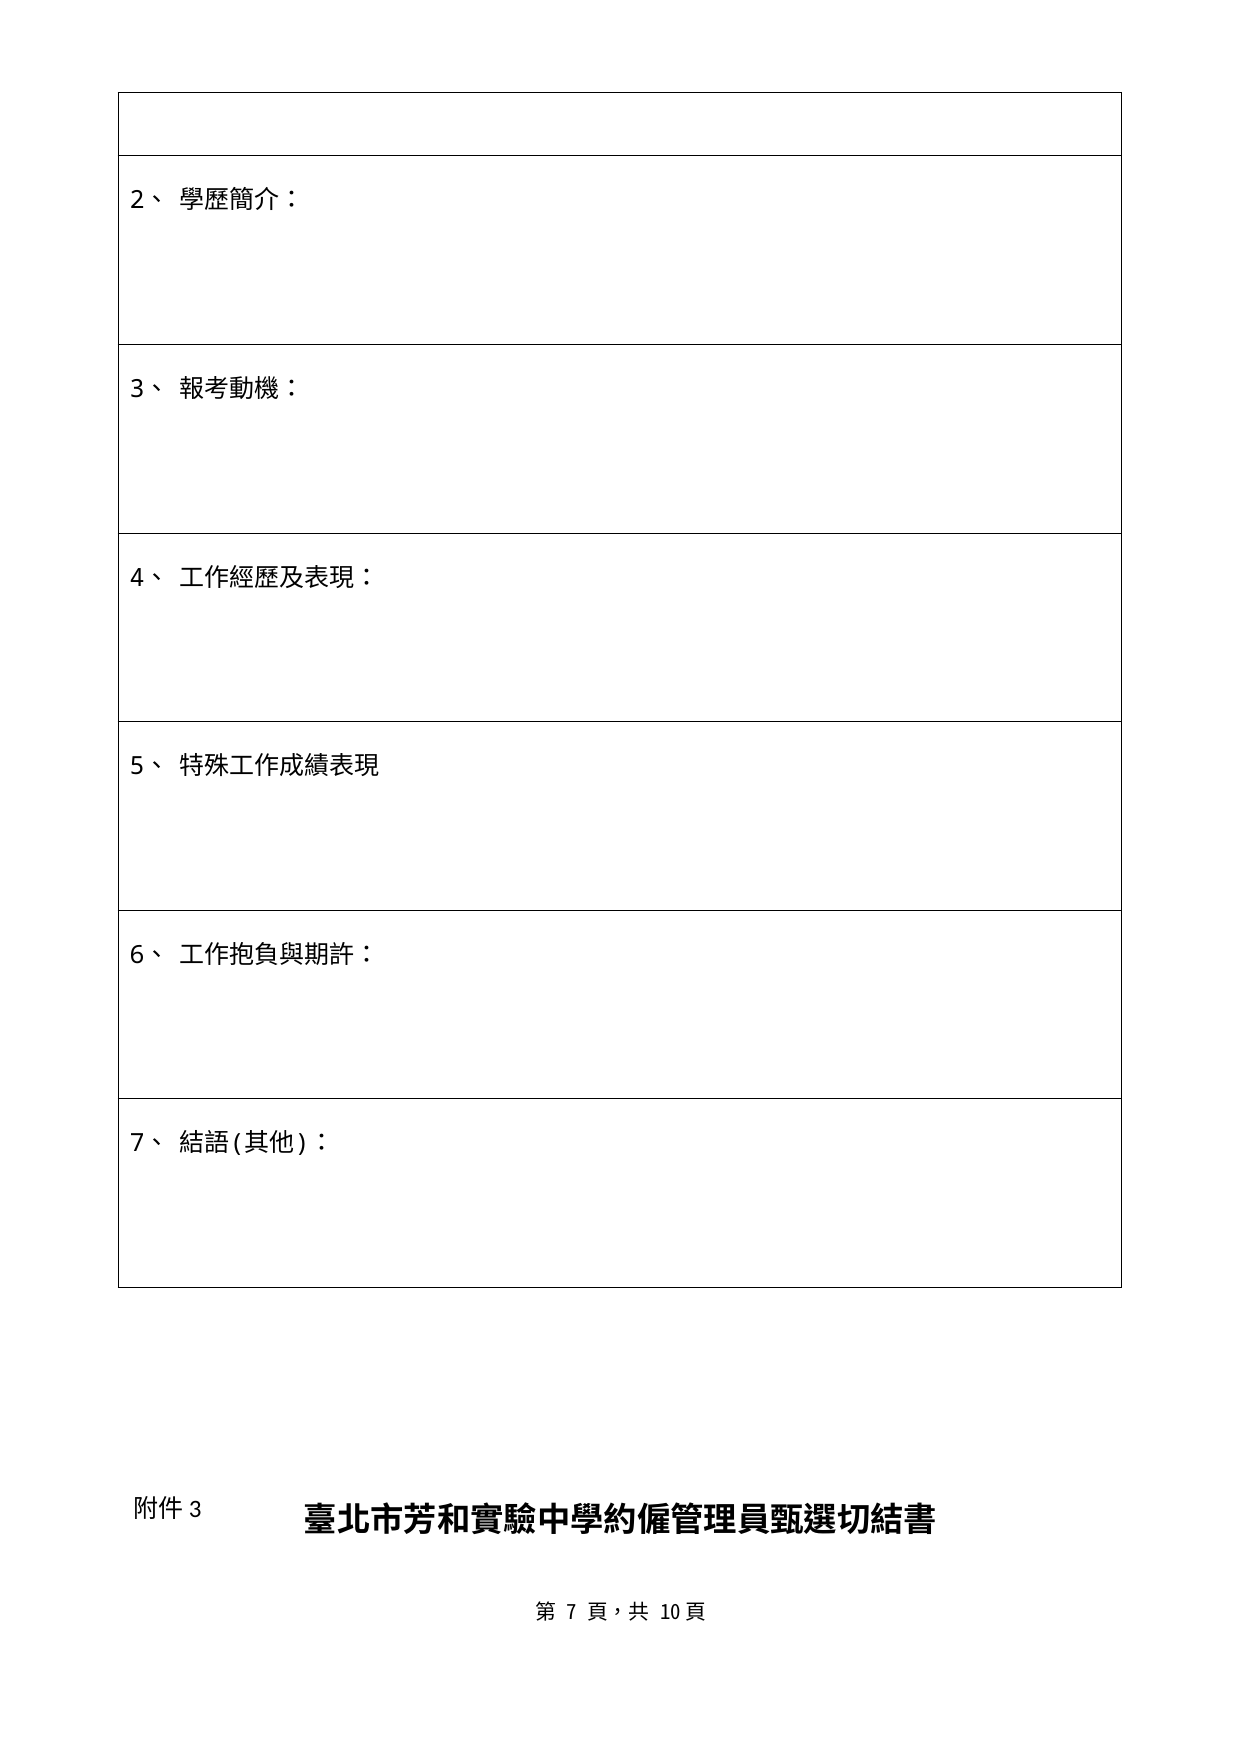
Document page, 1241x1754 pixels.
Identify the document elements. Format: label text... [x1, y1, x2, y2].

table_cell [119, 93, 1121, 155]
text 臺北市芳和實驗中學約僱管理員甄選切結書 [118, 1475, 1122, 1538]
table_cell 報考動機： [119, 345, 1121, 532]
table_cell 工作抱負與期許： [119, 911, 1121, 1098]
table_cell 學歷簡介： [119, 156, 1121, 344]
table_cell 結語(其他)： [119, 1099, 1121, 1287]
table_cell 特殊工作成績表現 [119, 722, 1121, 909]
table_cell 工作經歷及表現： [119, 534, 1121, 721]
